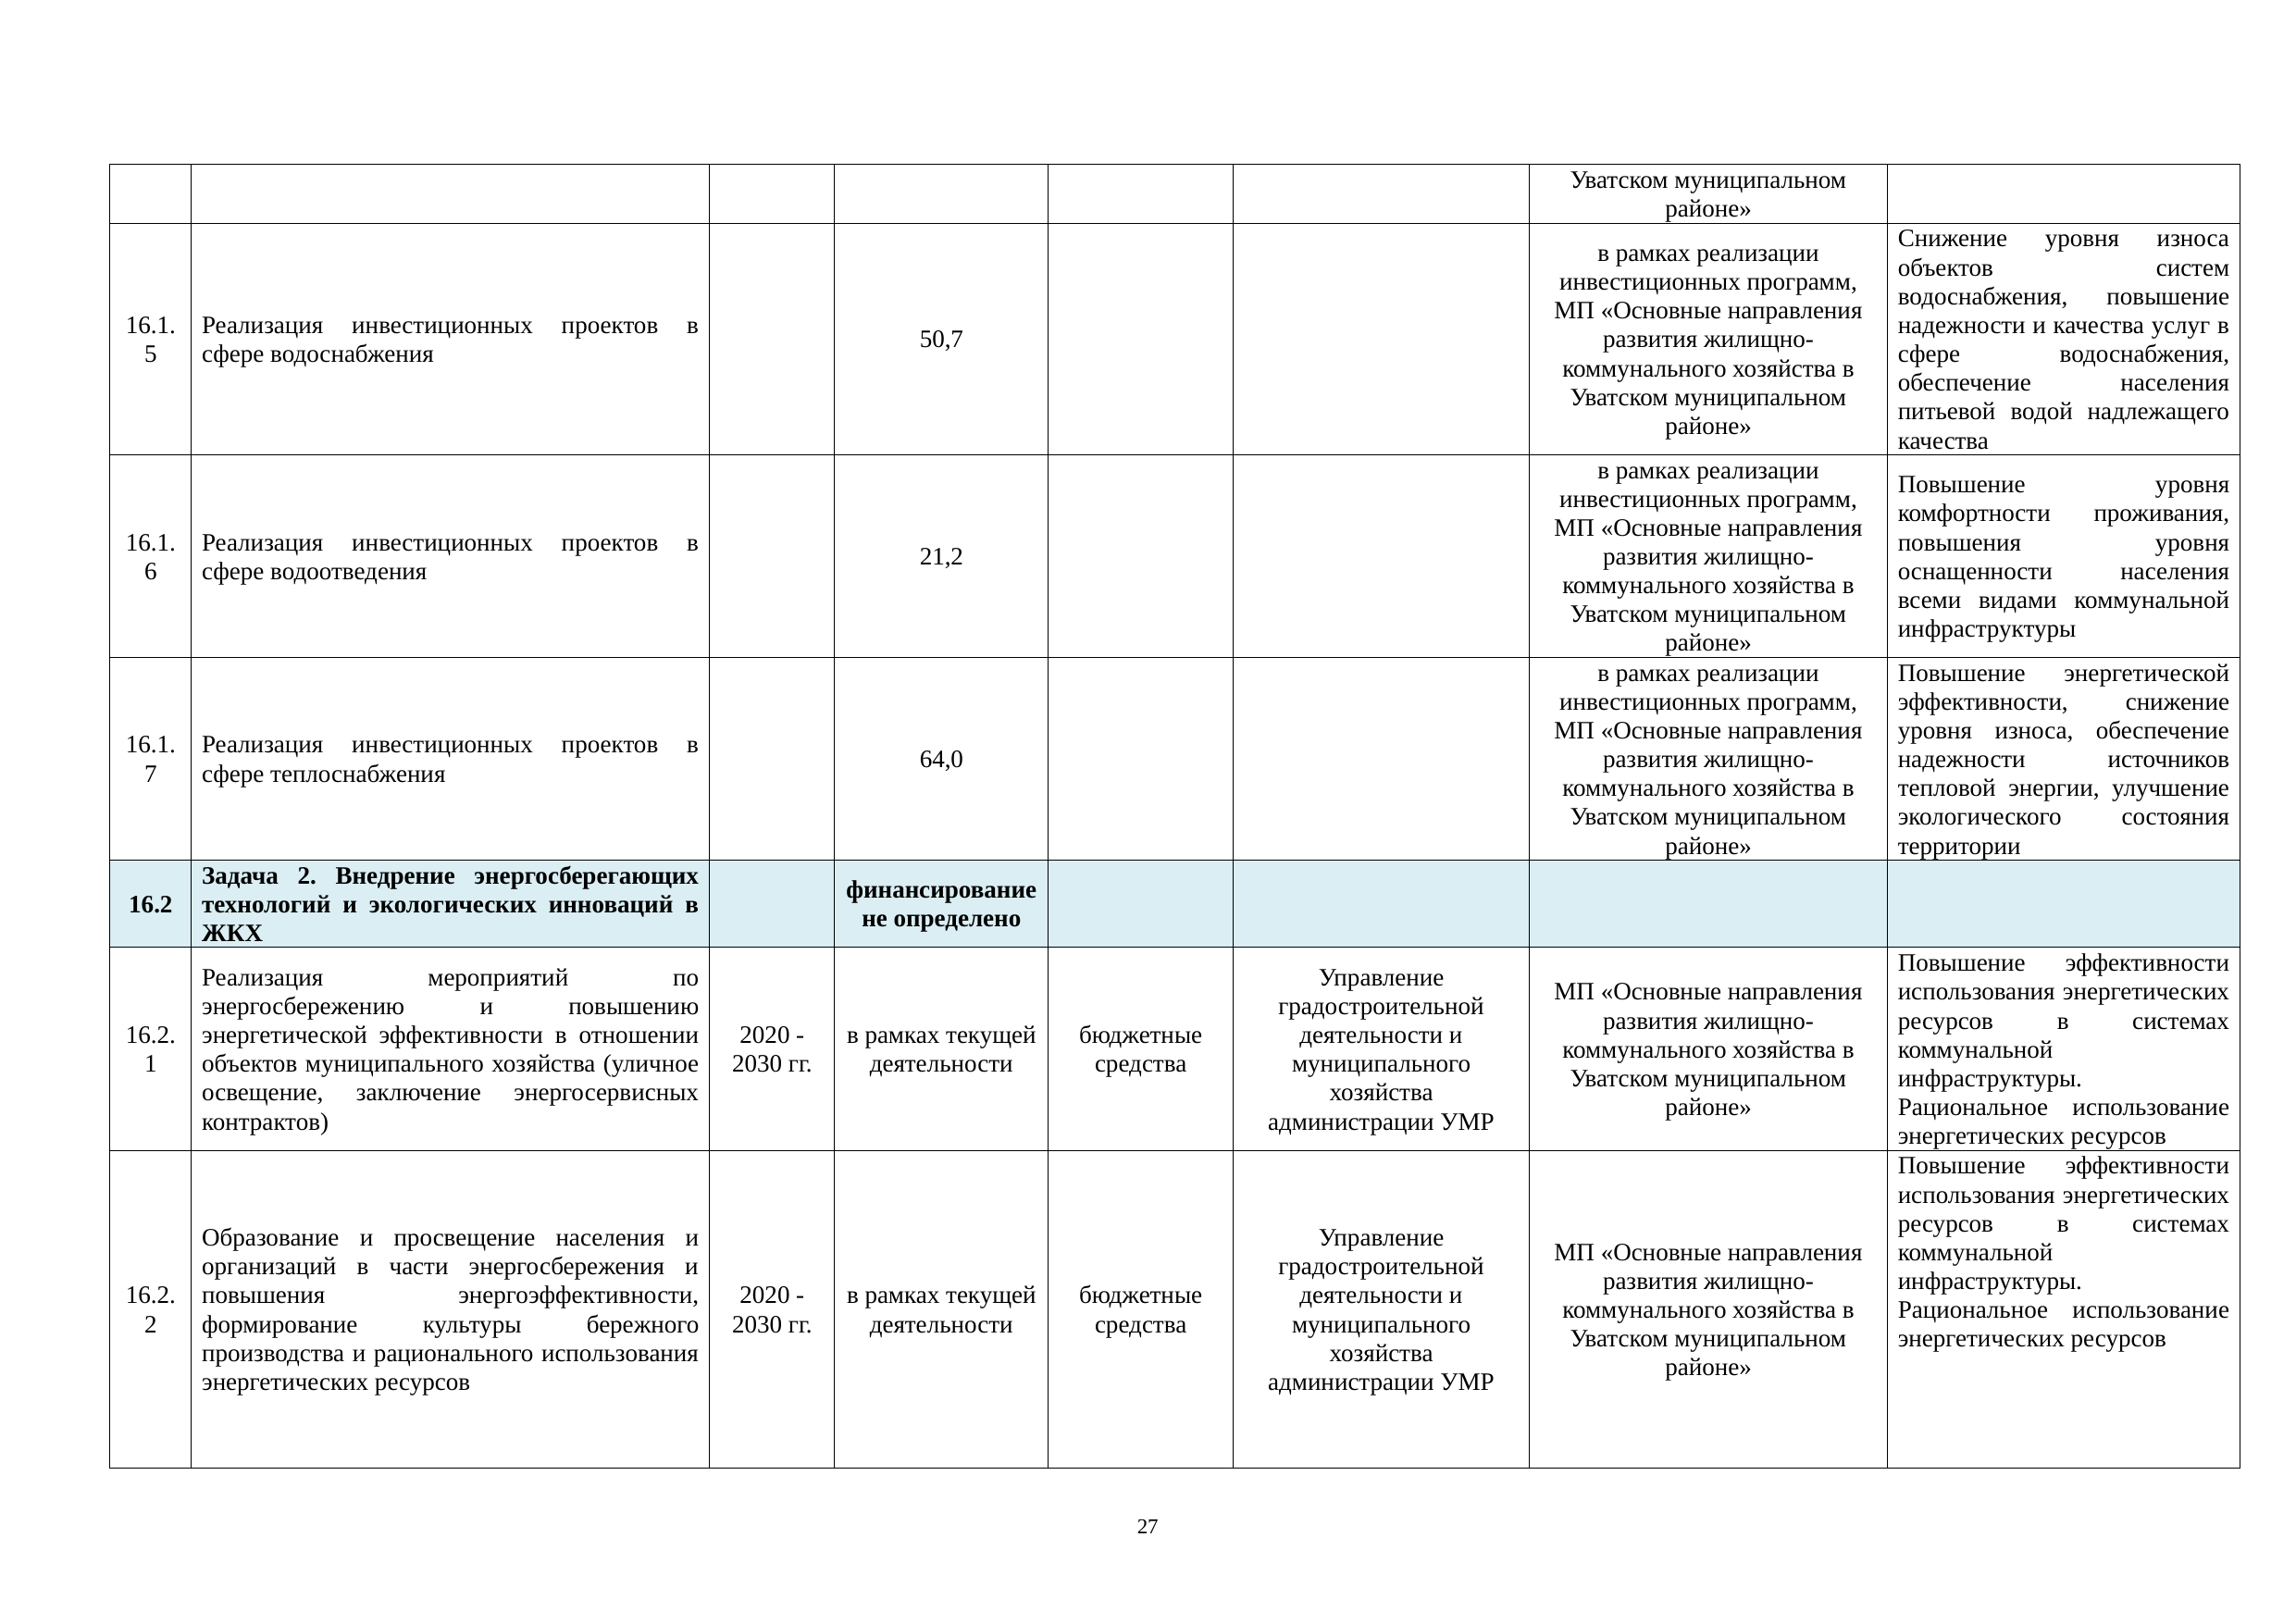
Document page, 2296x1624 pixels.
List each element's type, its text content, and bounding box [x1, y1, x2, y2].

table_cell 50,7 [835, 224, 1048, 454]
table_cell [1049, 861, 1233, 947]
table_cell [192, 165, 709, 223]
table_cell Реализация инвестиционных проектов в сфере водоотведения [192, 455, 709, 657]
table_cell Уватском муниципальном районе» [1530, 165, 1887, 223]
table_cell [1234, 658, 1529, 860]
table_cell Повышение энергетической эффективности, снижение уровня износа, обеспечение надежности источников тепловой энергии, улучшение экологического состояния территории [1888, 658, 2240, 860]
table_cell [1888, 861, 2240, 947]
table_cell [710, 658, 834, 860]
table_cell [1530, 861, 1887, 947]
table_cell Реализация мероприятий по энергосбережению и повышению энергетической эффективности в отношении объектов муниципального хозяйства (уличное освещение, заключение энергосервисных контрактов) [192, 948, 709, 1149]
table_cell [1234, 224, 1529, 454]
table_cell [1234, 455, 1529, 657]
table_cell [1049, 658, 1233, 860]
table_cell в рамках реализации инвестиционных программ, МП «Основные направления развития жилищно-коммунального хозяйства в Уватском муниципальном районе» [1530, 224, 1887, 454]
table_cell МП «Основные направления развития жилищно-коммунального хозяйства в Уватском муниципальном районе» [1530, 1151, 1887, 1468]
table_cell в рамках реализации инвестиционных программ, МП «Основные направления развития жилищно-коммунального хозяйства в Уватском муниципальном районе» [1530, 658, 1887, 860]
table_cell Повышение эффективности использования энергетических ресурсов в системах коммунальной инфраструктуры. Рациональное использование энергетических ресурсов [1888, 948, 2240, 1149]
table_cell 16.2 [110, 861, 191, 947]
table_cell 2020 - 2030 гг. [710, 1151, 834, 1468]
table_cell Повышение эффективности использования энергетических ресурсов в системах коммунальной инфраструктуры. Рациональное использование энергетических ресурсов [1888, 1151, 2240, 1468]
table_cell Образование и просвещение населения и организаций в части энергосбережения и повышения энергоэффективности, формирование культуры бережного производства и рационального использования энергетических ресурсов [192, 1151, 709, 1468]
table_cell 16.2.2 [110, 1151, 191, 1468]
table_cell [1049, 455, 1233, 657]
table_cell [1234, 165, 1529, 223]
table_cell [835, 165, 1048, 223]
table_cell Снижение уровня износа объектов систем водоснабжения, повышение надежности и качества услуг в сфере водоснабжения, обеспечение населения питьевой водой надлежащего качества [1888, 224, 2240, 454]
table_cell 64,0 [835, 658, 1048, 860]
table_cell Задача 2. Внедрение энергосберегающих технологий и экологических инноваций в ЖКХ [192, 861, 709, 947]
table_cell Управление градостроительной деятельности и муниципального хозяйства администрации УМР [1234, 1151, 1529, 1468]
table_cell Повышение уровня комфортности проживания, повышения уровня оснащенности населения всеми видами коммунальной инфраструктуры [1888, 455, 2240, 657]
table_cell [1888, 165, 2240, 223]
table_cell 2020 - 2030 гг. [710, 948, 834, 1149]
table_cell [710, 165, 834, 223]
table_cell в рамках текущей деятельности [835, 1151, 1048, 1468]
table_cell Реализация инвестиционных проектов в сфере теплоснабжения [192, 658, 709, 860]
table_cell в рамках текущей деятельности [835, 948, 1048, 1149]
table_cell МП «Основные направления развития жилищно-коммунального хозяйства в Уватском муниципальном районе» [1530, 948, 1887, 1149]
table_cell [710, 224, 834, 454]
table_cell [1234, 861, 1529, 947]
table_cell [1049, 165, 1233, 223]
table_cell 16.1.6 [110, 455, 191, 657]
table_cell Реализация инвестиционных проектов в сфере водоснабжения [192, 224, 709, 454]
table_cell Управление градостроительной деятельности и муниципального хозяйства администрации УМР [1234, 948, 1529, 1149]
table_cell в рамках реализации инвестиционных программ, МП «Основные направления развития жилищно-коммунального хозяйства в Уватском муниципальном районе» [1530, 455, 1887, 657]
table_cell 21,2 [835, 455, 1048, 657]
table_cell 16.1.7 [110, 658, 191, 860]
table_cell [1049, 224, 1233, 454]
table_cell [110, 165, 191, 223]
table_cell 16.2.1 [110, 948, 191, 1149]
table_cell финансирование не определено [835, 861, 1048, 947]
table_cell 16.1.5 [110, 224, 191, 454]
table_cell бюджетные средства [1049, 1151, 1233, 1468]
table_cell бюджетные средства [1049, 948, 1233, 1149]
table_cell [710, 455, 834, 657]
table_cell [710, 861, 834, 947]
